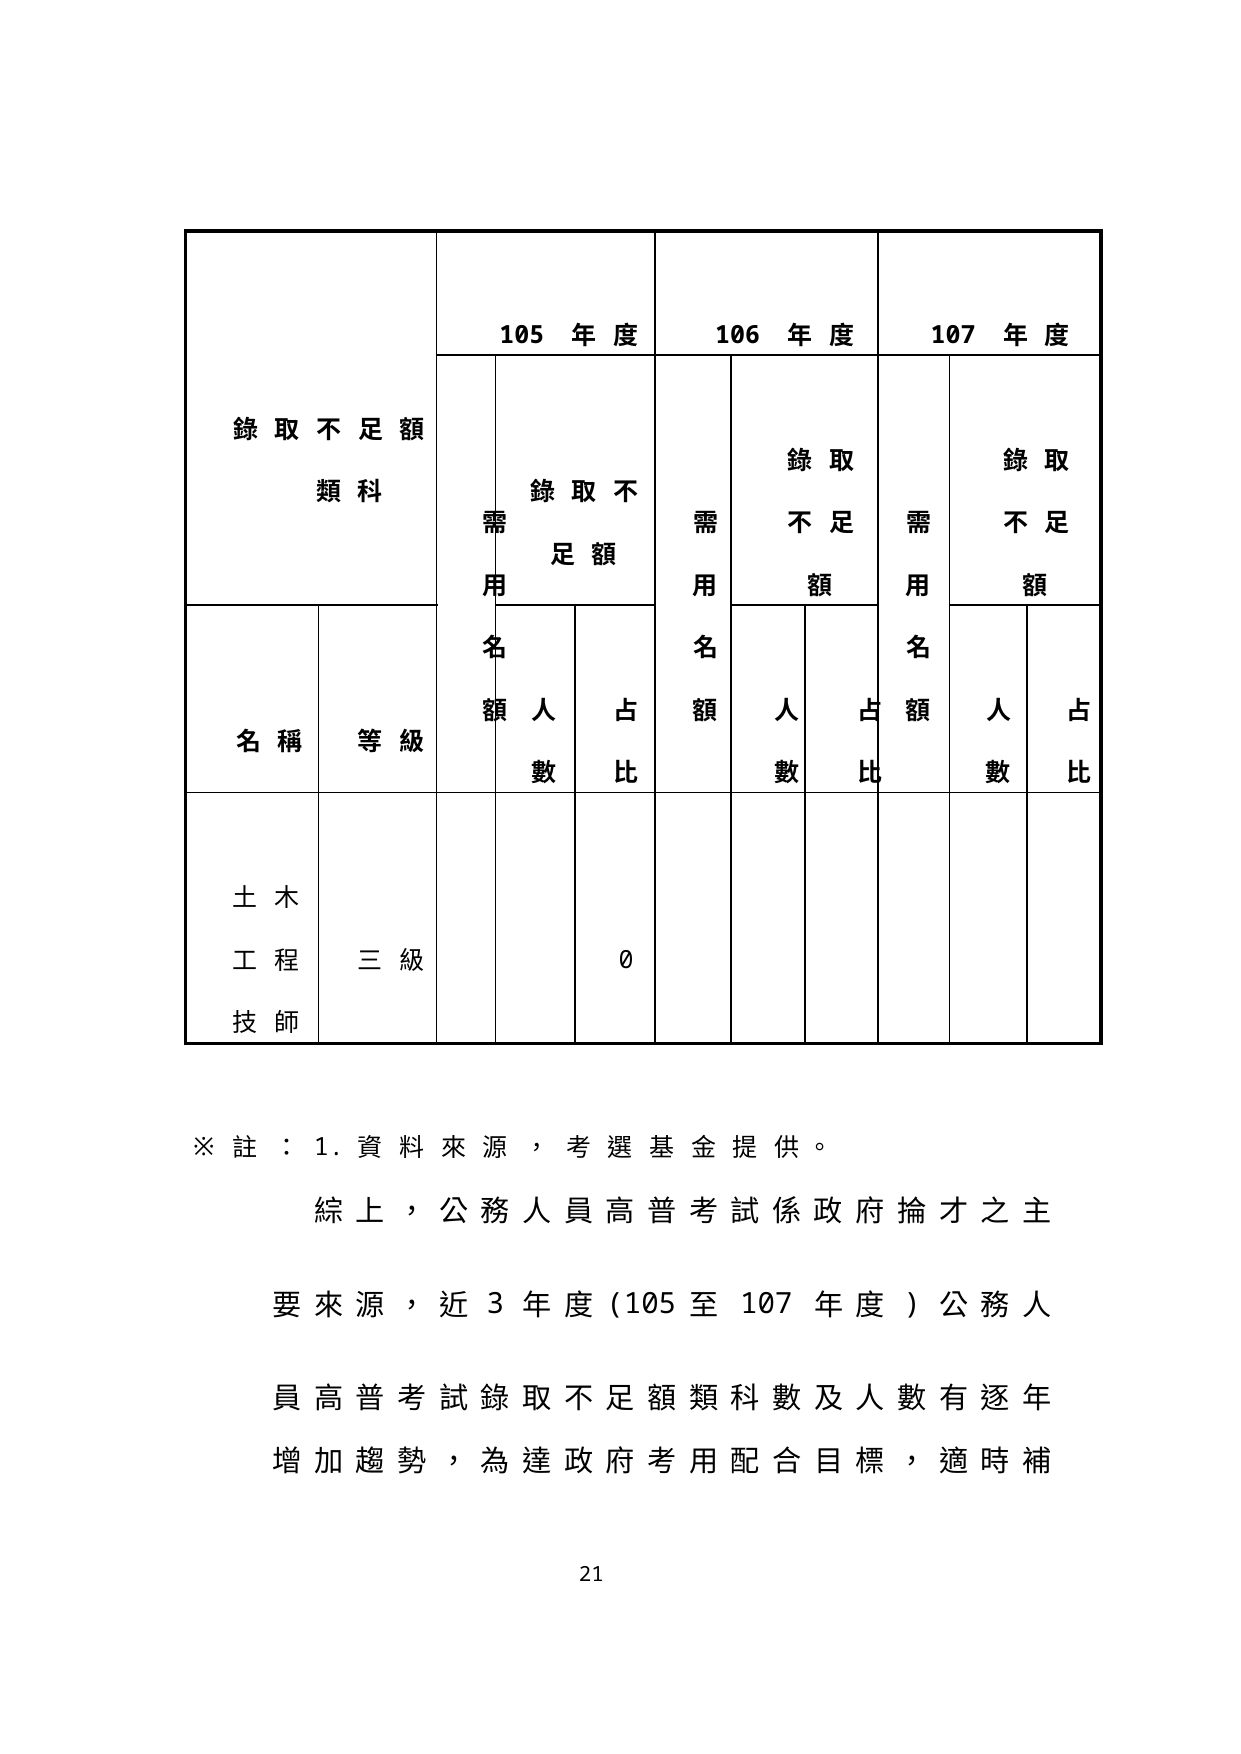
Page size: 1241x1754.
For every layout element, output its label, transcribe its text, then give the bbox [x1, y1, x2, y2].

table_cell 需用 名額 [437, 356, 495, 792]
table_header 錄取不足額類科 [187, 233, 436, 604]
text 綜上，公務人員高普考試係政府掄才之主要來源，近3年度(105至107年度)公務人員高普考試錄取不足額類科數及人數有逐年增加趨勢，為達政府考用配合目標，適時補足用人機關之人力需求，考選部允宜賡續推動紓緩公務人員考試錄取不足額之精進措施，檢討應試科目專業科目之合宜性，以有效發揮篩選人才效能。 [242, 1167, 1058, 1479]
table_cell [950, 793, 1026, 1042]
table_cell 錄取不足額 [732, 356, 877, 604]
table_cell 三級 [319, 793, 436, 1042]
table_header 105年度 [437, 233, 654, 354]
table_cell 人數 [732, 606, 804, 792]
table_cell [732, 793, 804, 1042]
table_cell 名稱 [187, 606, 318, 792]
table_cell 土木工程技師 [187, 793, 318, 1042]
table_cell [1028, 793, 1099, 1042]
table_cell 錄取不足額 [950, 356, 1099, 604]
table_cell 占比 [576, 606, 654, 792]
table_cell 需用 名額 [879, 356, 949, 792]
table_cell [437, 793, 495, 1042]
table_cell 占比 [806, 606, 877, 792]
table_cell 人數 [496, 606, 574, 792]
table_cell 需用 名額 [656, 356, 730, 792]
table_cell 0 [576, 793, 654, 1042]
text ※註：1.資料來源，考選基金提供。 [183, 1104, 1058, 1167]
table_header 107年度 [879, 233, 1099, 354]
table_cell [879, 793, 949, 1042]
table_cell [496, 793, 574, 1042]
table_cell 錄取不足額 [496, 356, 654, 604]
table_cell [656, 793, 730, 1042]
table_cell 占比 [1028, 606, 1099, 792]
table_cell 人數 [950, 606, 1026, 792]
table_cell 等級 [319, 606, 436, 792]
table_header 106年度 [656, 233, 877, 354]
table_cell [806, 793, 877, 1042]
